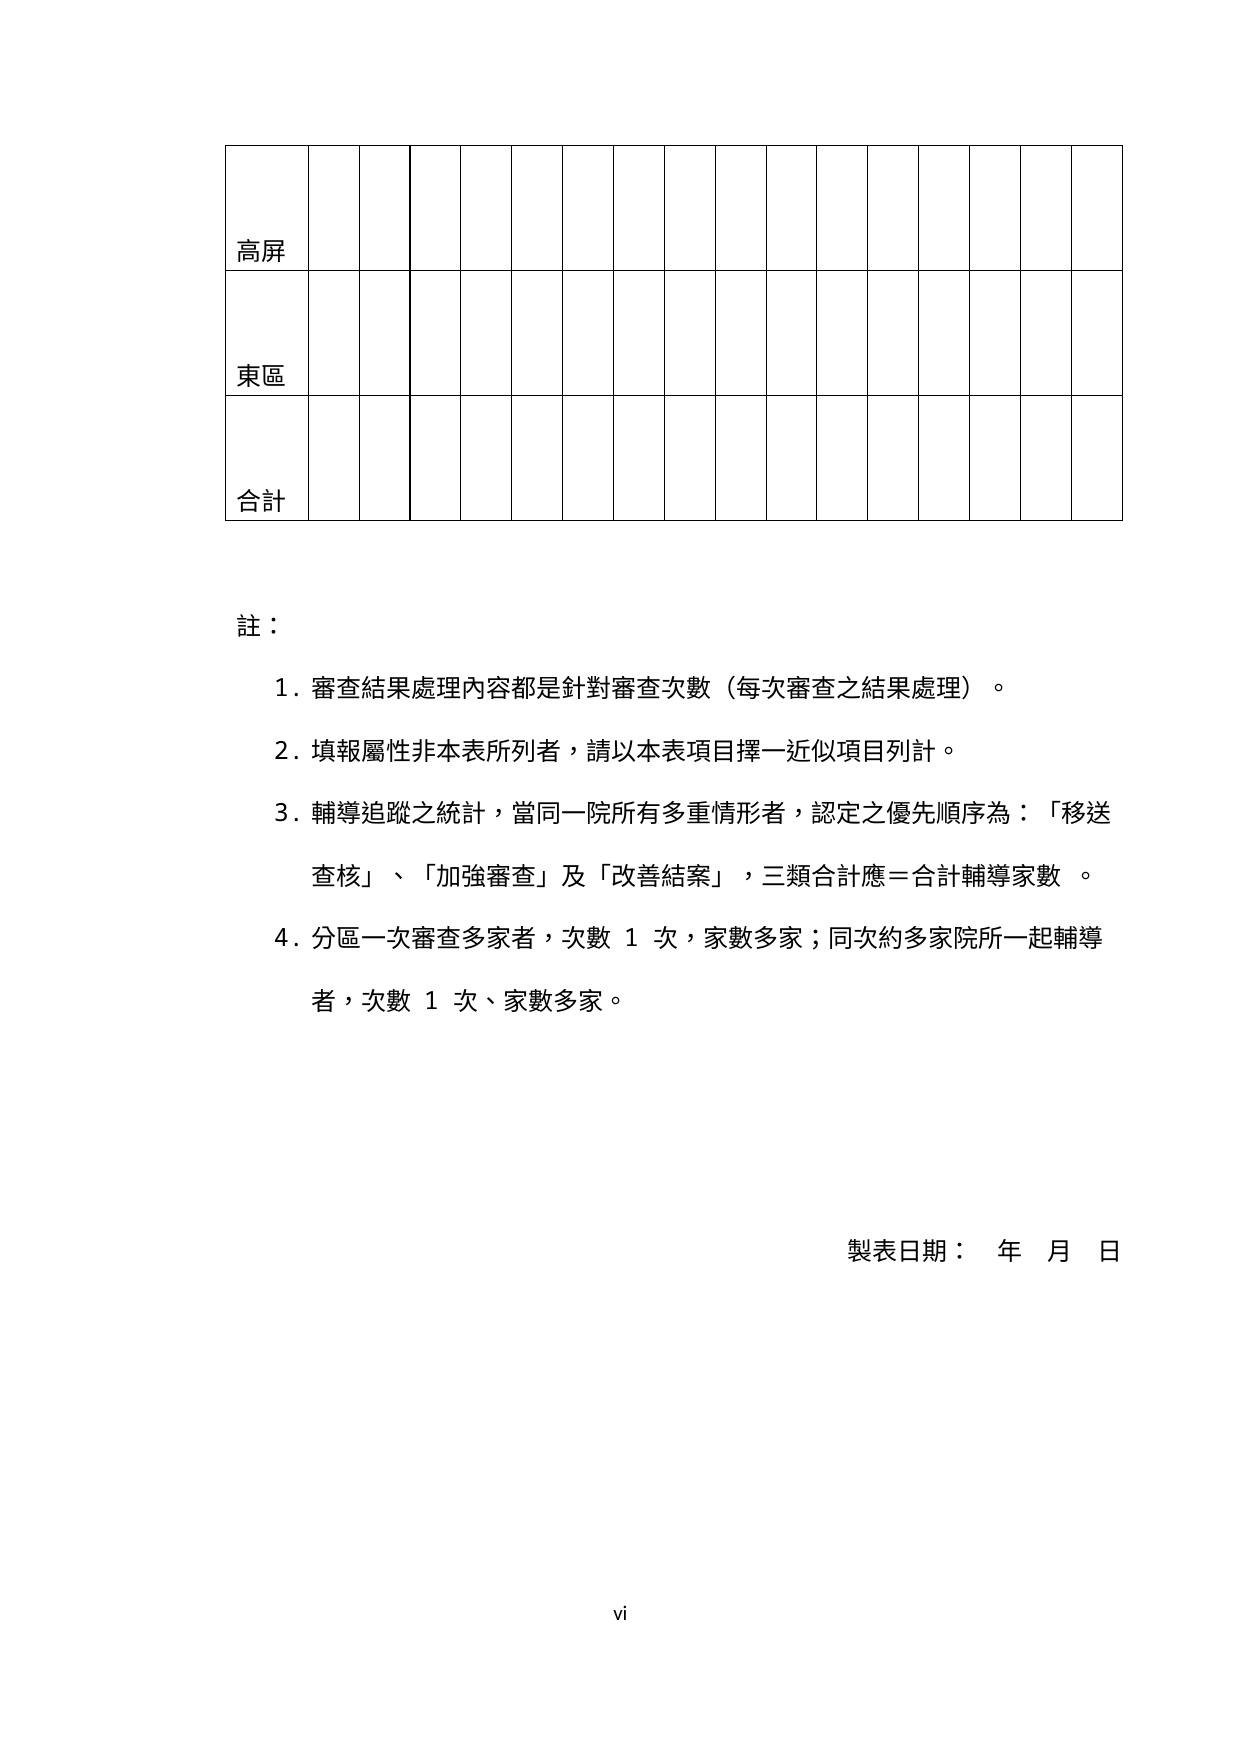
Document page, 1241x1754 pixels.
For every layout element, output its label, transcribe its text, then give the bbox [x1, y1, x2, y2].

table_cell [309, 271, 359, 395]
table_cell [360, 146, 409, 270]
table_cell [309, 396, 359, 520]
table_cell [563, 396, 613, 520]
list 輔導追蹤之統計，當同一院所有多重情形者，認定之優先順序為：「移送查核」、「加強審查」及「改善結案」，三類合計應＝合計輔導家數 。 [274, 770, 1122, 895]
table_cell [817, 396, 867, 520]
table_cell [1021, 146, 1071, 270]
table_cell 東區 [226, 271, 308, 395]
table_cell [309, 146, 359, 270]
table_cell [716, 396, 766, 520]
table_cell [614, 396, 664, 520]
text 註： [236, 583, 1122, 645]
table_cell [1072, 396, 1122, 520]
table_cell [461, 146, 511, 270]
table_cell [512, 396, 562, 520]
list 審查結果處理內容都是針對審查次數（每次審查之結果處理）。 [274, 645, 1122, 708]
table_cell [411, 396, 460, 520]
table_cell [1021, 396, 1071, 520]
table_cell [919, 396, 969, 520]
table_cell [868, 396, 918, 520]
table_cell [1072, 271, 1122, 395]
table_cell [461, 396, 511, 520]
table_cell [970, 271, 1020, 395]
table_cell [716, 146, 766, 270]
list 填報屬性非本表所列者，請以本表項目擇一近似項目列計。 [274, 708, 1122, 770]
table_cell [360, 271, 409, 395]
table_cell [1021, 271, 1071, 395]
table_cell [411, 271, 460, 395]
list 分區一次審查多家者，次數 1 次，家數多家；同次約多家院所一起輔導者，次數 1 次、家數多家。 [274, 895, 1122, 1020]
table_cell [970, 396, 1020, 520]
table_cell [360, 396, 409, 520]
table_cell [767, 396, 816, 520]
table_cell [512, 271, 562, 395]
table_cell [665, 271, 715, 395]
table_cell [919, 146, 969, 270]
table_cell [970, 146, 1020, 270]
table_cell [919, 271, 969, 395]
table_cell 高屏 [226, 146, 308, 270]
table_cell [868, 146, 918, 270]
table_cell [614, 271, 664, 395]
table_cell [868, 271, 918, 395]
table_cell [563, 271, 613, 395]
table_cell [817, 146, 867, 270]
table_cell [767, 271, 816, 395]
table_cell [512, 146, 562, 270]
table_cell [411, 146, 460, 270]
table_cell [614, 146, 664, 270]
table_cell 合計 [226, 396, 308, 520]
table_cell [767, 146, 816, 270]
text 製表日期： 年 月 日 [156, 1208, 1122, 1270]
table_cell [665, 146, 715, 270]
table_cell [716, 271, 766, 395]
table_cell [1072, 146, 1122, 270]
table_cell [563, 146, 613, 270]
table_cell [665, 396, 715, 520]
table_cell [461, 271, 511, 395]
table_cell [817, 271, 867, 395]
